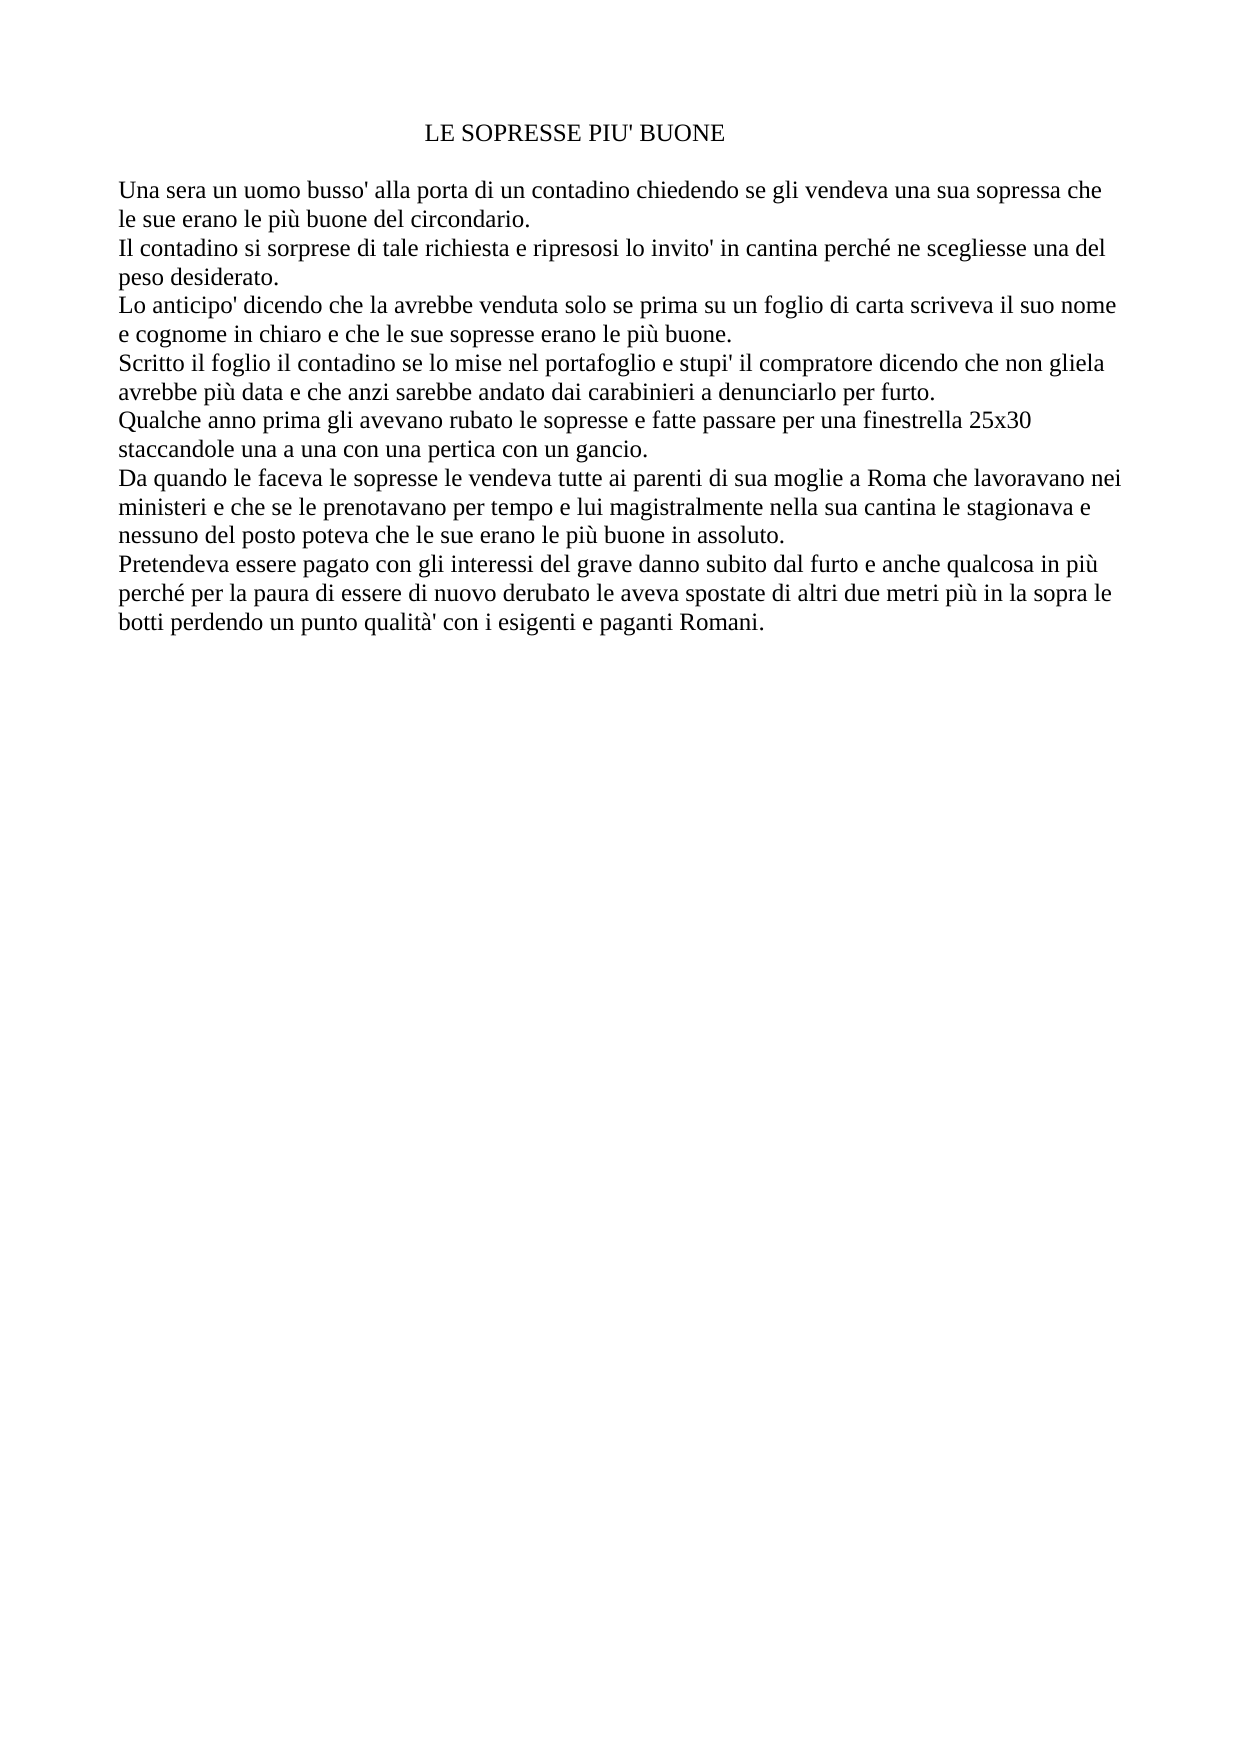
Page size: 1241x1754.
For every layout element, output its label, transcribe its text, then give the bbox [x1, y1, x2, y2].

text Il contadino si sorprese di tale richiesta e ripresosi lo invito' in cantina perché ne scegliesse una del peso desiderato. [118, 233, 1122, 291]
text Da quando le faceva le sopresse le vendeva tutte ai parenti di sua moglie a Roma che lavoravano nei ministeri e che se le prenotavano per tempo e lui magistralmente nella sua cantina le stagionava e nessuno del posto poteva che le sue erano le più buone in assoluto. [118, 463, 1122, 549]
text Qualche anno prima gli avevano rubato le sopresse e fatte passare per una finestrella 25x30 staccandole una a una con una pertica con un gancio. [118, 406, 1122, 463]
text Lo anticipo' dicendo che la avrebbe venduta solo se prima su un foglio di carta scriveva il suo nome e cognome in chiaro e che le sue sopresse erano le più buone. [118, 291, 1122, 348]
text Una sera un uomo busso' alla porta di un contadino chiedendo se gli vendeva una sua sopressa che le sue erano le più buone del circondario. [118, 176, 1122, 233]
text LE SOPRESSE PIU' BUONE [118, 118, 1122, 147]
text Scritto il foglio il contadino se lo mise nel portafoglio e stupi' il compratore dicendo che non gliela avrebbe più data e che anzi sarebbe andato dai carabinieri a denunciarlo per furto. [118, 348, 1122, 406]
text Pretendeva essere pagato con gli interessi del grave danno subito dal furto e anche qualcosa in più perché per la paura di essere di nuovo derubato le aveva spostate di altri due metri più in la sopra le botti perdendo un punto qualità' con i esigenti e paganti Romani. [118, 549, 1122, 636]
